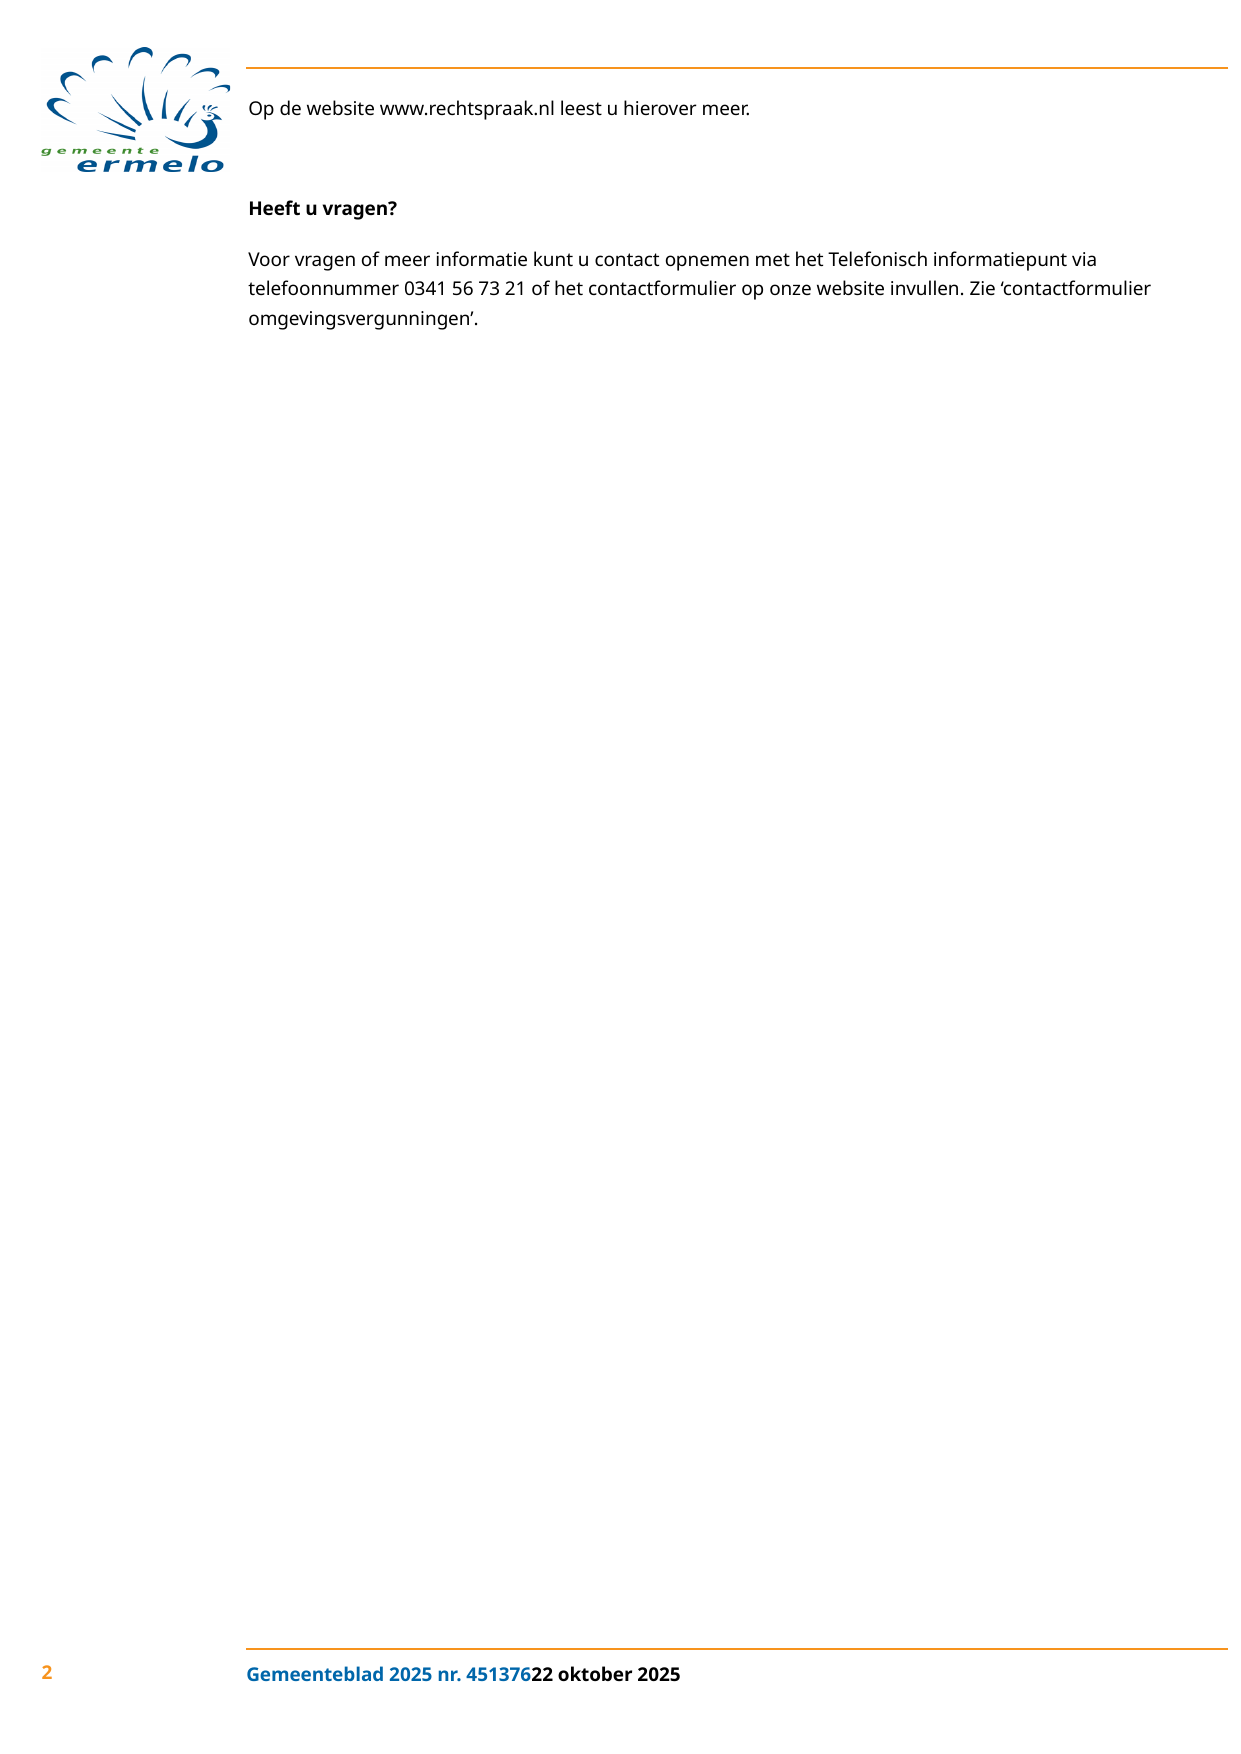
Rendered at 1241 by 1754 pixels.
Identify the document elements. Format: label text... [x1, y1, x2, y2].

picture [41, 47, 231, 172]
text Voor vragen of meer informatie kunt u contact opnemen met het Telefonisch informatiepunt via telefoonnummer 0341 56 73 21 of het contactformulier op onze website invullen. Zie ‘contactformulier omgevingsvergunningen’. [248, 246, 1152, 331]
text Op de website www.rechtspraak.nl leest u hierover meer. [248, 95, 1152, 121]
text Heeft u vragen? [248, 196, 1152, 221]
